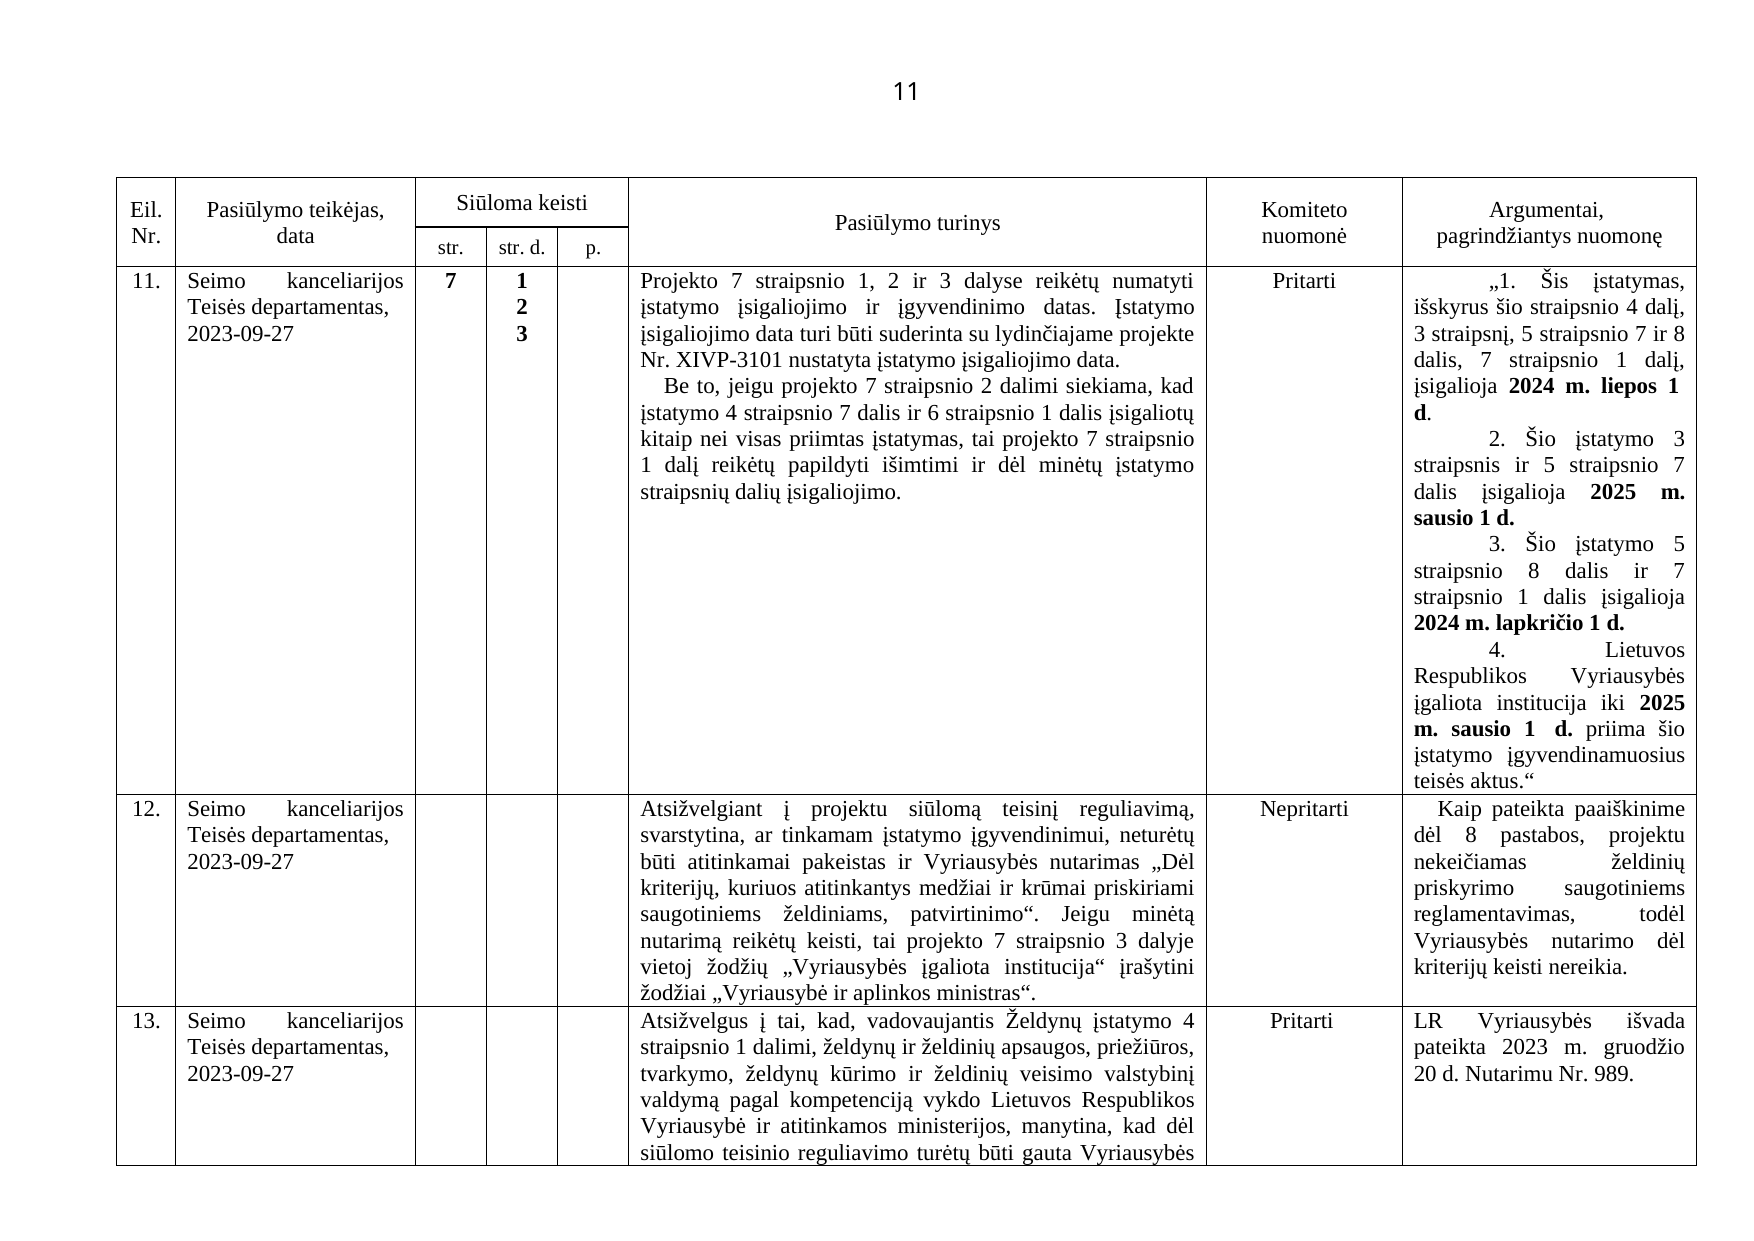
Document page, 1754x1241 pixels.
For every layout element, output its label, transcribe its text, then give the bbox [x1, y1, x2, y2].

table_cell 1 2 3 [487, 267, 557, 794]
table_cell [416, 795, 486, 1006]
table_cell [487, 1007, 557, 1165]
table_header Eil. Nr. [117, 178, 175, 266]
table_cell Kaip pateikta paaiškinime dėl 8 pastabos, projektu nekeičiamas želdinių priskyrimo saugotiniems reglamentavimas, todėl Vyriausybės nutarimo dėl kriterijų keisti nereikia. [1403, 795, 1696, 1006]
table_header Pasiūlymo teikėjas, data [176, 178, 415, 266]
table_header Pasiūlymo turinys [629, 178, 1206, 266]
table_cell „1. Šis įstatymas, išskyrus šio straipsnio 4 dalį, 3 straipsnį, 5 straipsnio 7 ir 8 dalis, 7 straipsnio 1 dalį, įsigalioja 2024 m. liepos 1 d. 2. Šio įstatymo 3 straipsnis ir 5 straipsnio 7 dalis įsigalioja 2025 m. sausio 1 d. 3. Šio įstatymo 5 straipsnio 8 dalis ir 7 straipsnio 1 dalis įsigalioja 2024 m. lapkričio 1 d. 4. Lietuvos Respublikos Vyriausybės įgaliota institucija iki 2025 m. sausio 1 d. priima šio įstatymo įgyvendinamuosius teisės aktus.“ [1403, 267, 1696, 794]
table_cell str. [416, 228, 486, 266]
table_cell [558, 795, 628, 1006]
table_header Komiteto nuomonė [1207, 178, 1402, 266]
table_cell LR Vyriausybės išvada pateikta 2023 m. gruodžio 20 d. Nutarimu Nr. 989. [1403, 1007, 1696, 1165]
table_cell 12. [117, 795, 175, 1006]
table_cell p. [558, 228, 628, 266]
table_cell str. d. [487, 228, 557, 266]
table_cell Pritarti [1207, 267, 1402, 794]
table_cell 7 [416, 267, 486, 794]
table_cell Seimo kanceliarijos Teisės departamentas, 2023-09-27 [176, 1007, 415, 1165]
table_cell Seimo kanceliarijos Teisės departamentas, 2023-09-27 [176, 795, 415, 1006]
table_cell [416, 1007, 486, 1165]
table_cell [558, 1007, 628, 1165]
table_cell Seimo kanceliarijos Teisės departamentas, 2023-09-27 [176, 267, 415, 794]
table_cell 11. [117, 267, 175, 794]
table_header Siūloma keisti [416, 178, 628, 226]
table_cell Pritarti [1207, 1007, 1402, 1165]
table_cell 13. [117, 1007, 175, 1165]
table_cell Nepritarti [1207, 795, 1402, 1006]
table_header Argumentai, pagrindžiantys nuomonę [1403, 178, 1696, 266]
table_cell [558, 267, 628, 794]
table_cell Projekto 7 straipsnio 1, 2 ir 3 dalyse reikėtų numatyti įstatymo įsigaliojimo ir įgyvendinimo datas. Įstatymo įsigaliojimo data turi būti suderinta su lydinčiajame projekte Nr. XIVP-3101 nustatyta įstatymo įsigaliojimo data. Be to, jeigu projekto 7 straipsnio 2 dalimi siekiama, kad įstatymo 4 straipsnio 7 dalis ir 6 straipsnio 1 dalis įsigaliotų kitaip nei visas priimtas įstatymas, tai projekto 7 straipsnio 1 dalį reikėtų papildyti išimtimi ir dėl minėtų įstatymo straipsnių dalių įsigaliojimo. [629, 267, 1206, 794]
table_cell [487, 795, 557, 1006]
table_cell Atsižvelgus į tai, kad, vadovaujantis Želdynų įstatymo 4 straipsnio 1 dalimi, želdynų ir želdinių apsaugos, priežiūros, tvarkymo, želdynų kūrimo ir želdinių veisimo valstybinį valdymą pagal kompetenciją vykdo Lietuvos Respublikos Vyriausybė ir atitinkamos ministerijos, manytina, kad dėl siūlomo teisinio reguliavimo turėtų būti gauta Vyriausybės [629, 1007, 1206, 1165]
table_cell Atsižvelgiant į projektu siūlomą teisinį reguliavimą, svarstytina, ar tinkamam įstatymo įgyvendinimui, neturėtų būti atitinkamai pakeistas ir Vyriausybės nutarimas „Dėl kriterijų, kuriuos atitinkantys medžiai ir krūmai priskiriami saugotiniems želdiniams, patvirtinimo“. Jeigu minėtą nutarimą reikėtų keisti, tai projekto 7 straipsnio 3 dalyje vietoj žodžių „Vyriausybės įgaliota institucija“ įrašytini žodžiai „Vyriausybė ir aplinkos ministras“. [629, 795, 1206, 1006]
